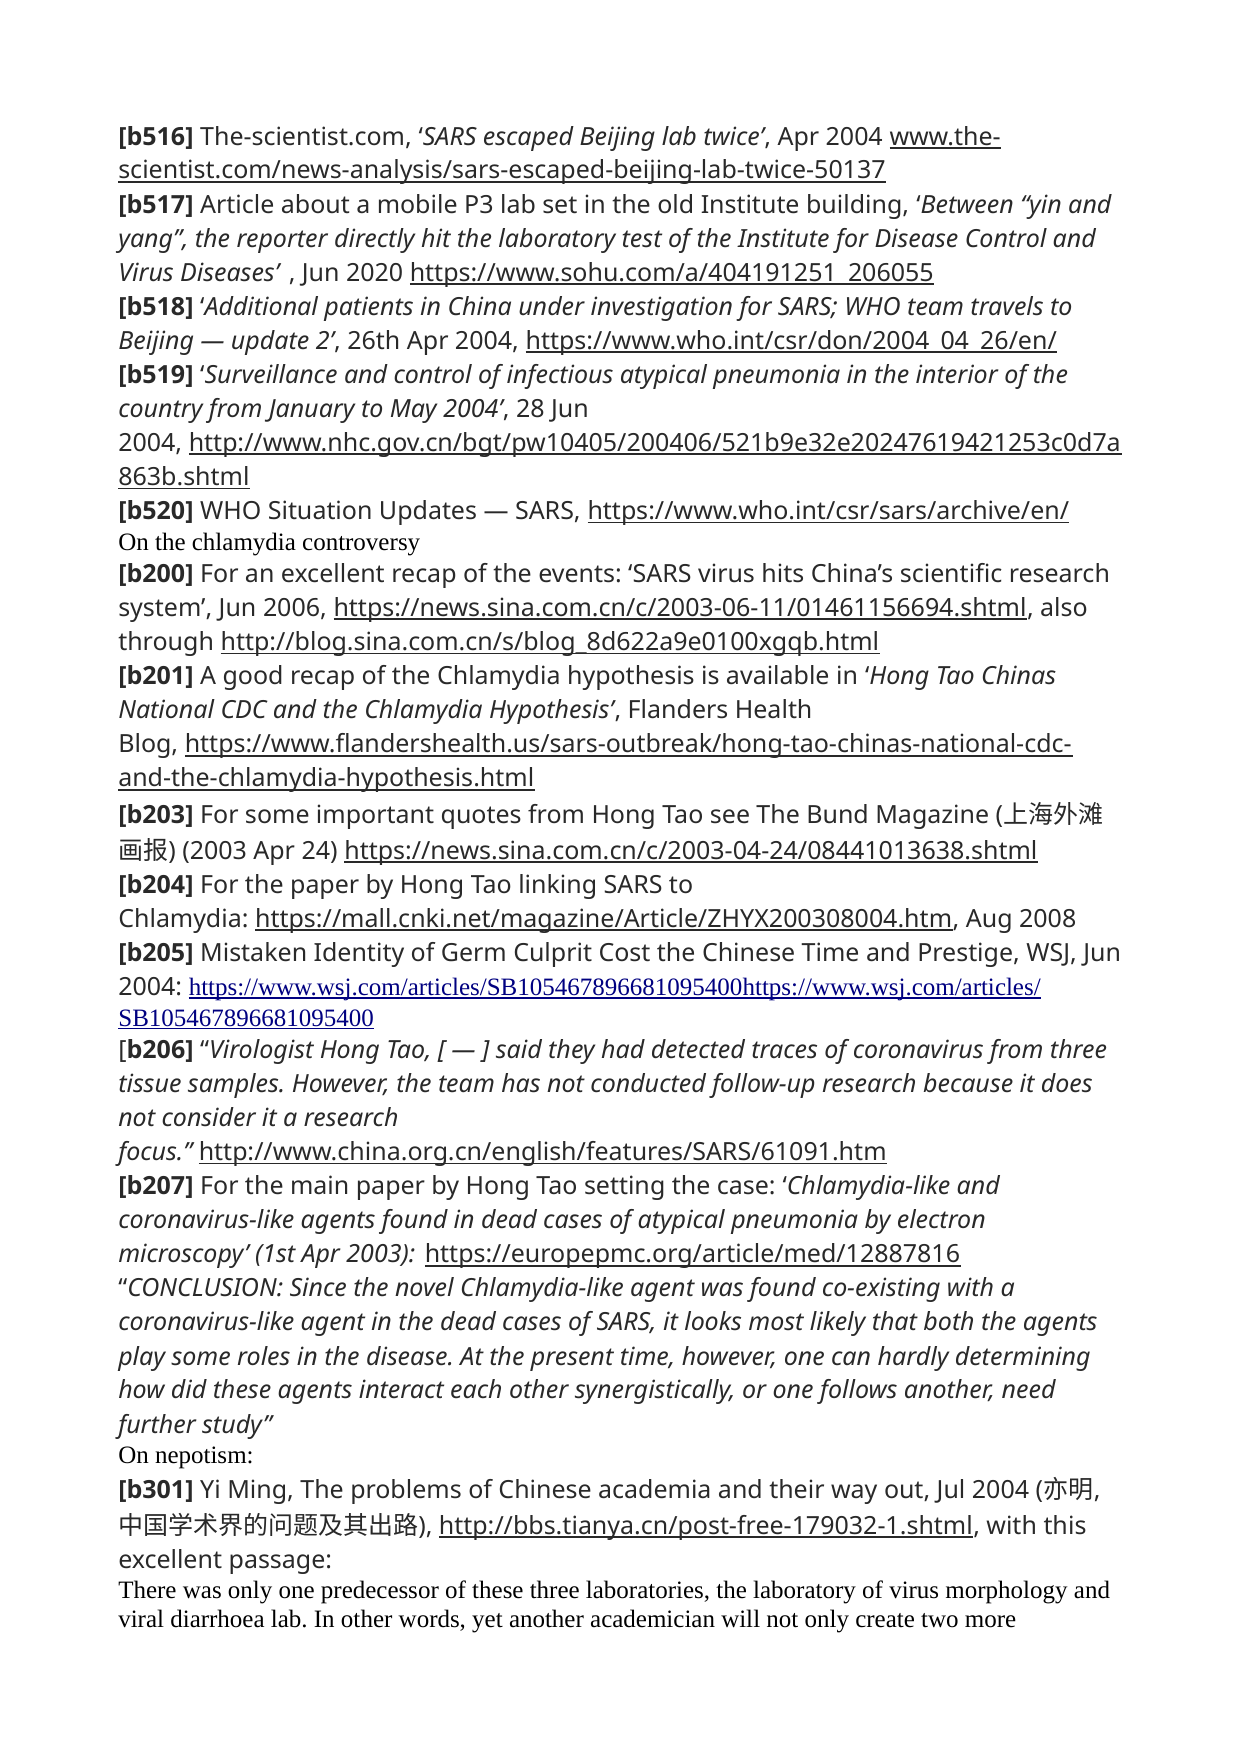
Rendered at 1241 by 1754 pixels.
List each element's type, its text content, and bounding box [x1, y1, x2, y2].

text On the chlamydia controversy [118, 527, 1122, 556]
text [b520] WHO Situation Updates — SARS, https://www.who.int/csr/sars/archive/en/ [118, 493, 1122, 527]
text [b301] Yi Ming, The problems of Chinese academia and their way out, Jul 2004 (亦明, 中国学术界的问题及其出路), http://bbs.tianya.cn/post-free-179032-1.shtml, with this excellent passage: [118, 1469, 1122, 1576]
text [b207] For the main paper by Hong Tao setting the case: ‘Chlamydia-like and coronavirus-like agents found in dead cases of atypical pneumonia by electron microscopy’ (1st Apr 2003): https://europepmc.org/article/med/12887816 “CONCLUSION: Since the novel Chlamydia-like agent was found co-existing with a coronavirus-like agent in the dead cases of SARS, it looks most likely that both the agents play some roles in the disease. At the present time, however, one can hardly determining how did these agents interact each other synergistically, or one follows another, need further study” [118, 1168, 1122, 1440]
text [b204] For the paper by Hong Tao linking SARS to Chlamydia: https://mall.cnki.net/magazine/Article/ZHYX200308004.htm, Aug 2008 [118, 867, 1122, 935]
text [b518] ‘Additional patients in China under investigation for SARS; WHO team travels to Beijing — update 2’, 26th Apr 2004, https://www.who.int/csr/don/2004_04_26/en/ [118, 288, 1122, 357]
text On nepotism: [118, 1440, 1122, 1469]
text There was only one predecessor of these three laboratories, the laboratory of virus morphology and viral diarrhoea lab. In other words, yet another academician will not only create two more [118, 1576, 1122, 1633]
text [b517] Article about a mobile P3 lab set in the old Institute building, ‘Between “yin and yang”, the reporter directly hit the laboratory test of the Institute for Disease Control and Virus Diseases’ , Jun 2020 https://www.sohu.com/a/404191251_206055 [118, 186, 1122, 288]
text [b203] For some important quotes from Hong Tao see The Bund Magazine (上海外滩画报) (2003 Apr 24) https://news.sina.com.cn/c/2003-04-24/08441013638.shtml [118, 794, 1122, 867]
text [b206] “Virologist Hong Tao, [ — ] said they had detected traces of coronavirus from three tissue samples. However, the team has not conducted follow-up research because it does not consider it a research focus.” http://www.china.org.cn/english/features/SARS/61091.htm [118, 1032, 1122, 1168]
text [b200] For an excellent recap of the events: ‘SARS virus hits China’s scientific research system’, Jun 2006, https://news.sina.com.cn/c/2003-06-11/01461156694.shtml, also through http://blog.sina.com.cn/s/blog_8d622a9e0100xgqb.html [118, 556, 1122, 658]
text [b519] ‘Surveillance and control of infectious atypical pneumonia in the interior of the country from January to May 2004’, 28 Jun 2004, http://www.nhc.gov.cn/bgt/pw10405/200406/521b9e32e20247619421253c0d7a863b.shtml [118, 357, 1122, 493]
text [b205] Mistaken Identity of Germ Culprit Cost the Chinese Time and Prestige, WSJ, Jun 2004: https://www.wsj.com/articles/SB105467896681095400https://www.wsj.com/articles/SB105467896681095400 [118, 935, 1122, 1032]
text [b201] A good recap of the Chlamydia hypothesis is available in ‘Hong Tao Chinas National CDC and the Chlamydia Hypothesis’, Flanders Health Blog, https://www.flandershealth.us/sars-outbreak/hong-tao-chinas-national-cdc-and-the-chlamydia-hypothesis.html [118, 658, 1122, 794]
text [b516] The-scientist.com, ‘SARS escaped Beijing lab twice’, Apr 2004 www.the-scientist.com/news-analysis/sars-escaped-beijing-lab-twice-50137 [118, 118, 1122, 186]
